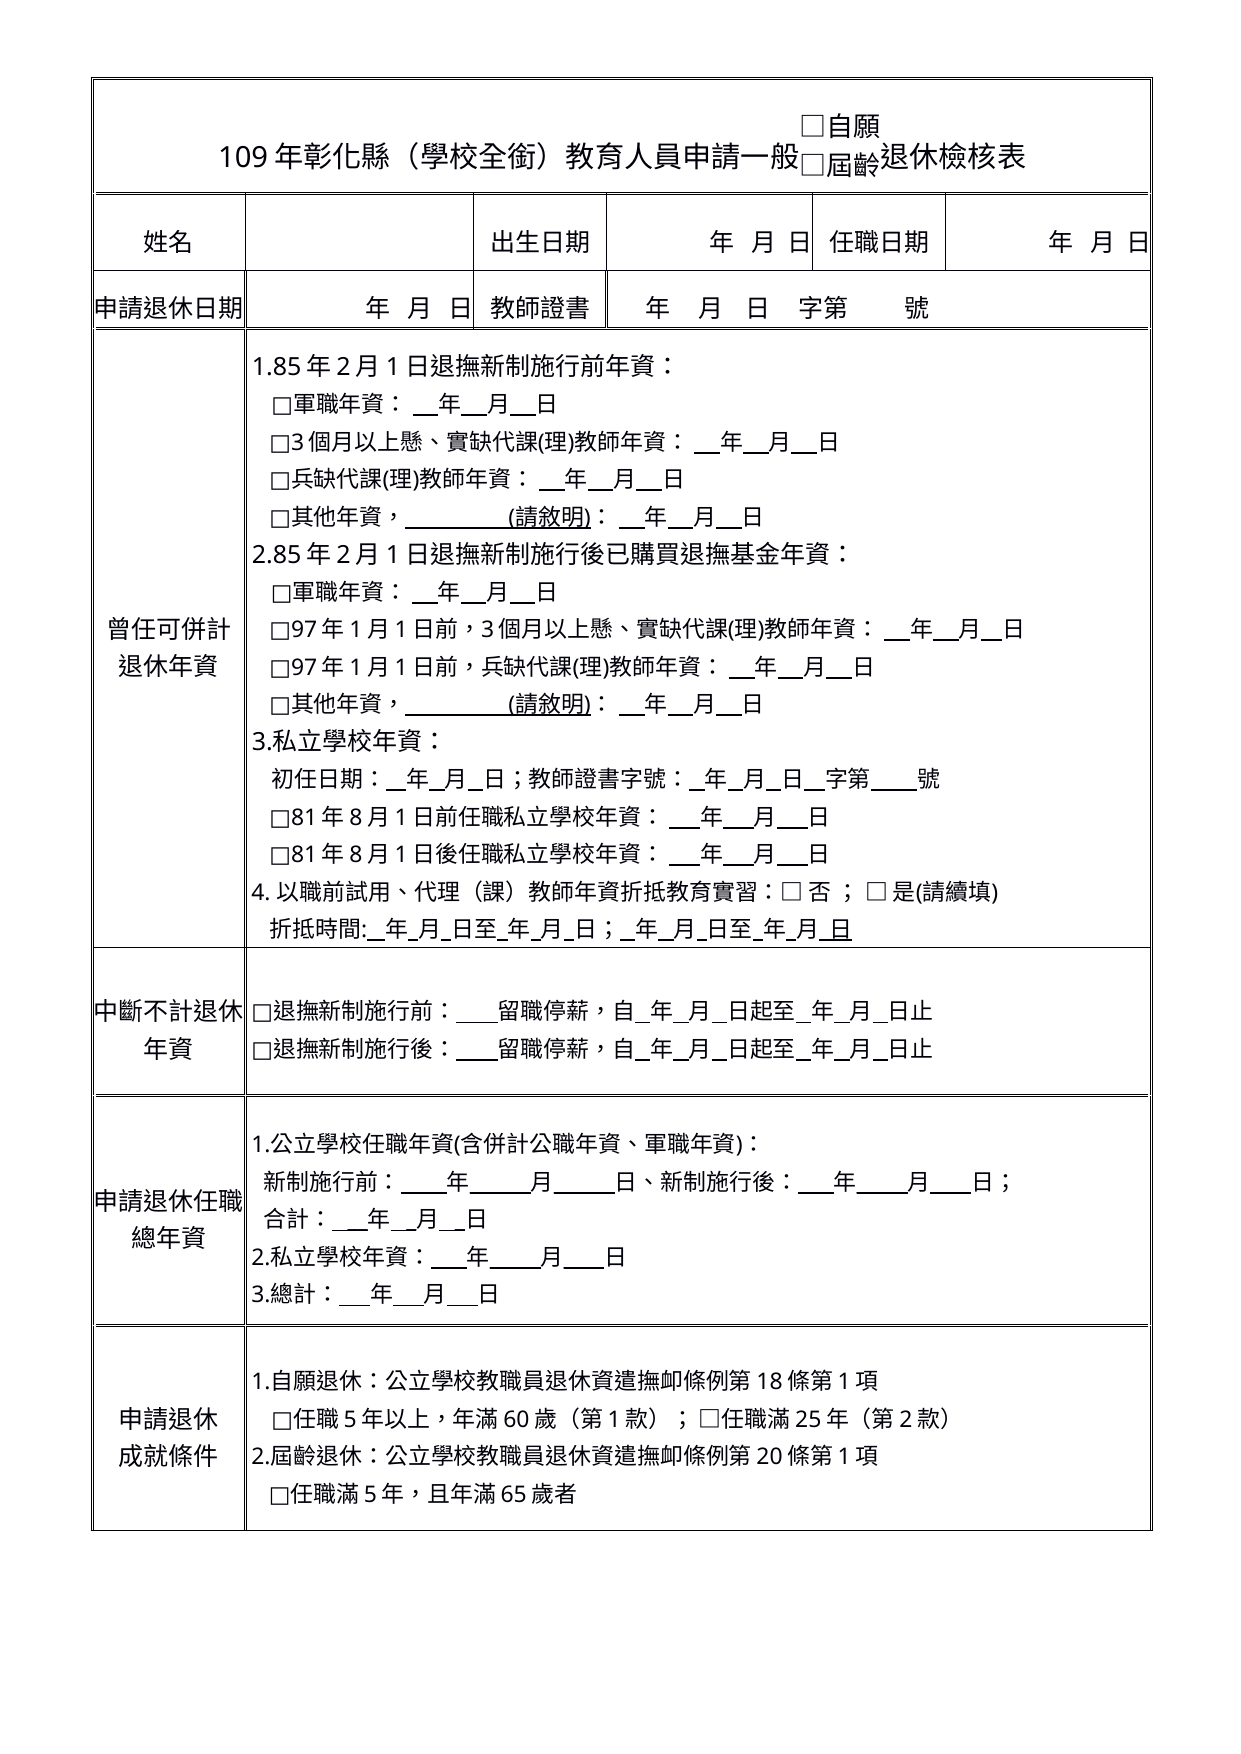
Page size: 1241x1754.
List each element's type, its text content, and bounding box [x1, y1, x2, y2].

table_cell 申請退休任職總年資 [94, 1094, 244, 1323]
table_cell 曾任可併計 退休年資 [94, 327, 244, 947]
table_cell 中斷不計退休年資 [94, 948, 244, 1094]
table_cell 申請退休日期 [94, 271, 244, 327]
table_cell 年 月 日 [247, 271, 473, 327]
table_cell 1.85年2月1日退撫新制施行前年資： □軍職年資： 年 月 日 □3個月以上懸、實缺代課(理)教師年資： 年 月 日 □兵缺代課(理)教師年資： 年 月 日 □其他年資， (請敘明)： 年 月 日 2.85年2月1日退撫新制施行後已購買退撫基金年資： □軍職年資： 年 月 日 □97年1月1日前，3個月以上懸、實缺代課(理)教師年資： 年 月 日 □97年1月1日前，兵缺代課(理)教師年資： 年 月 日 □其他年資， (請敘明)： 年 月 日 3.私立學校年資： 初任日期： 年 月 日；教師證書字號： 年 月 日 字第 號 □81年8月1日前任職私立學校年資： 年 月 日 □81年8月1日後任職私立學校年資： 年 月 日 4. 以職前試用、代理（課）教師年資折抵教育實習：□ 否 ； □ 是(請續填) 折抵時間: 年 月 日至 年 月 日； 年 月 日至 年 月 日 [247, 327, 1150, 947]
table_cell □退撫新制施行前： 留職停薪，自 年 月 日起至 年 月 日止 □退撫新制施行後： 留職停薪，自 年 月 日起至 年 月 日止 [247, 948, 1150, 1094]
table_cell 出生日期 [474, 195, 606, 270]
table_header 109年彰化縣（學校全銜）教育人員申請一般□自願□屆齡退休檢核表 [94, 80, 1150, 192]
table_cell 年 月 日 [946, 192, 1152, 270]
table_cell 1.公立學校任職年資(含併計公職年資、軍職年資)： 新制施行前： ___年______月______日、新制施行後： __年_____月____日； 合計： __年 _月 _日 2.私立學校年資： __年_____月____日 3.總計： 年 月 日 [247, 1094, 1150, 1323]
table_cell 1.自願退休：公立學校教職員退休資遣撫卹條例第18條第1項 □任職5年以上，年滿60歲（第1款）； □任職滿25年（第2款） 2.屆齡退休：公立學校教職員退休資遣撫卹條例第20條第1項 □任職滿5年，且年滿65歲者 [247, 1324, 1150, 1530]
table_cell [246, 195, 473, 270]
table_cell 任職日期 [813, 195, 945, 270]
table_cell 申請退休 成就條件 [94, 1324, 244, 1530]
table_cell 年 月 日 字第 號 [608, 271, 1150, 327]
table_cell 教師證書 [474, 271, 605, 327]
table_cell 姓名 [92, 192, 245, 270]
table_cell 年 月 日 [607, 195, 812, 270]
